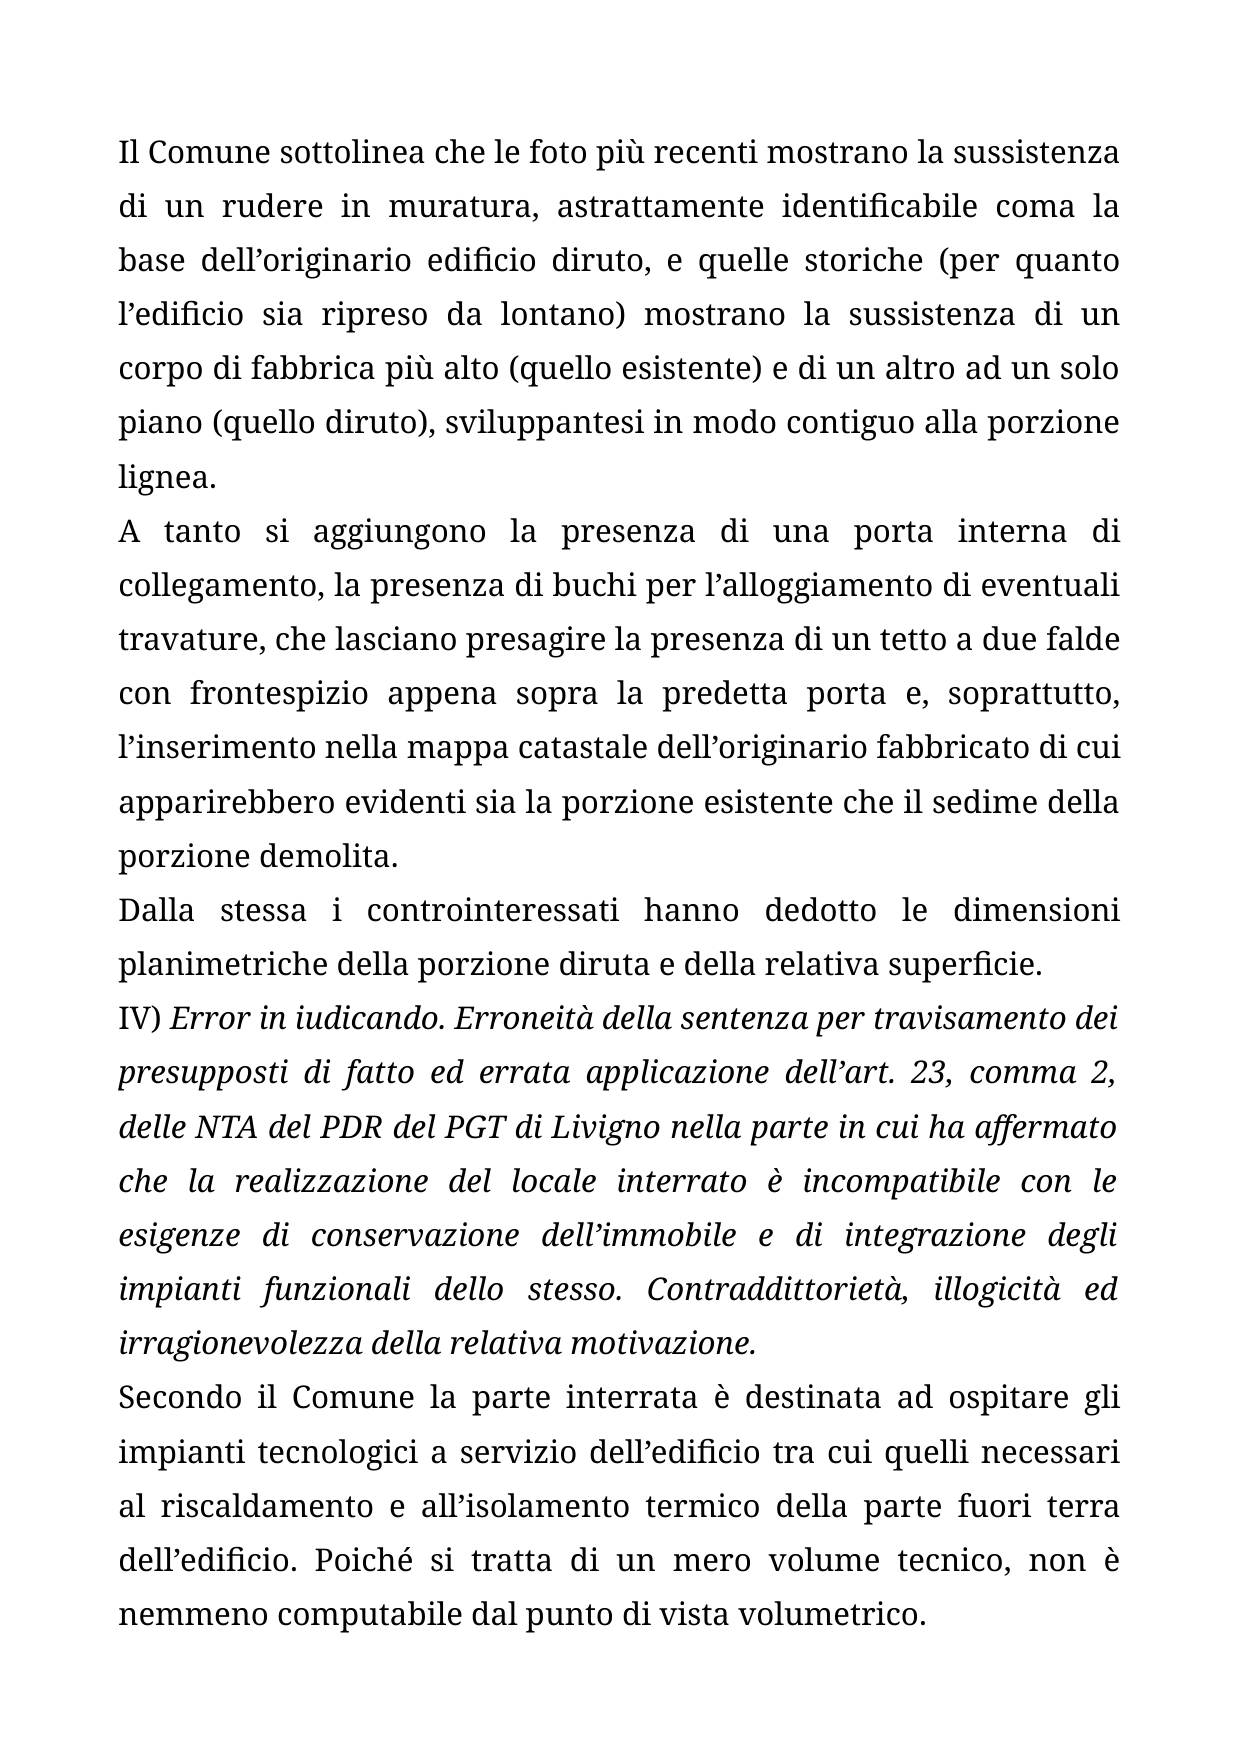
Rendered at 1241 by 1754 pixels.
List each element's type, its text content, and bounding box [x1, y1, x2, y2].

text Secondo il Comune la parte interrata è destinata ad ospitare gli impianti tecnologici a servizio dell’edificio tra cui quelli necessari al riscaldamento e all’isolamento termico della parte fuori terra dell’edificio. Poiché si tratta di un mero volume tecnico, non è nemmeno computabile dal punto di vista volumetrico. [118, 1364, 1122, 1635]
text Il Comune sottolinea che le foto più recenti mostrano la sussistenza di un rudere in muratura, astrattamente identificabile coma la base dell’originario edificio diruto, e quelle storiche (per quanto l’edificio sia ripreso da lontano) mostrano la sussistenza di un corpo di fabbrica più alto (quello esistente) e di un altro ad un solo piano (quello diruto), sviluppantesi in modo contiguo alla porzione lignea. [118, 118, 1122, 497]
text A tanto si aggiungono la presenza di una porta interna di collegamento, la presenza di buchi per l’alloggiamento di eventuali travature, che lasciano presagire la presenza di un tetto a due falde con frontespizio appena sopra la predetta porta e, soprattutto, l’inserimento nella mappa catastale dell’originario fabbricato di cui apparirebbero evidenti sia la porzione esistente che il sedime della porzione demolita. [118, 497, 1122, 876]
text Dalla stessa i controinteressati hanno dedotto le dimensioni planimetriche della porzione diruta e della relativa superficie. [118, 876, 1122, 985]
text IV) Error in iudicando. Erroneità della sentenza per travisamento dei presupposti di fatto ed errata applicazione dell’art. 23, comma 2, delle NTA del PDR del PGT di Livigno nella parte in cui ha affermato che la realizzazione del locale interrato è incompatibile con le esigenze di conservazione dell’immobile e di integrazione degli impianti funzionali dello stesso. Contraddittorietà, illogicità ed irragionevolezza della relativa motivazione. [118, 985, 1122, 1364]
